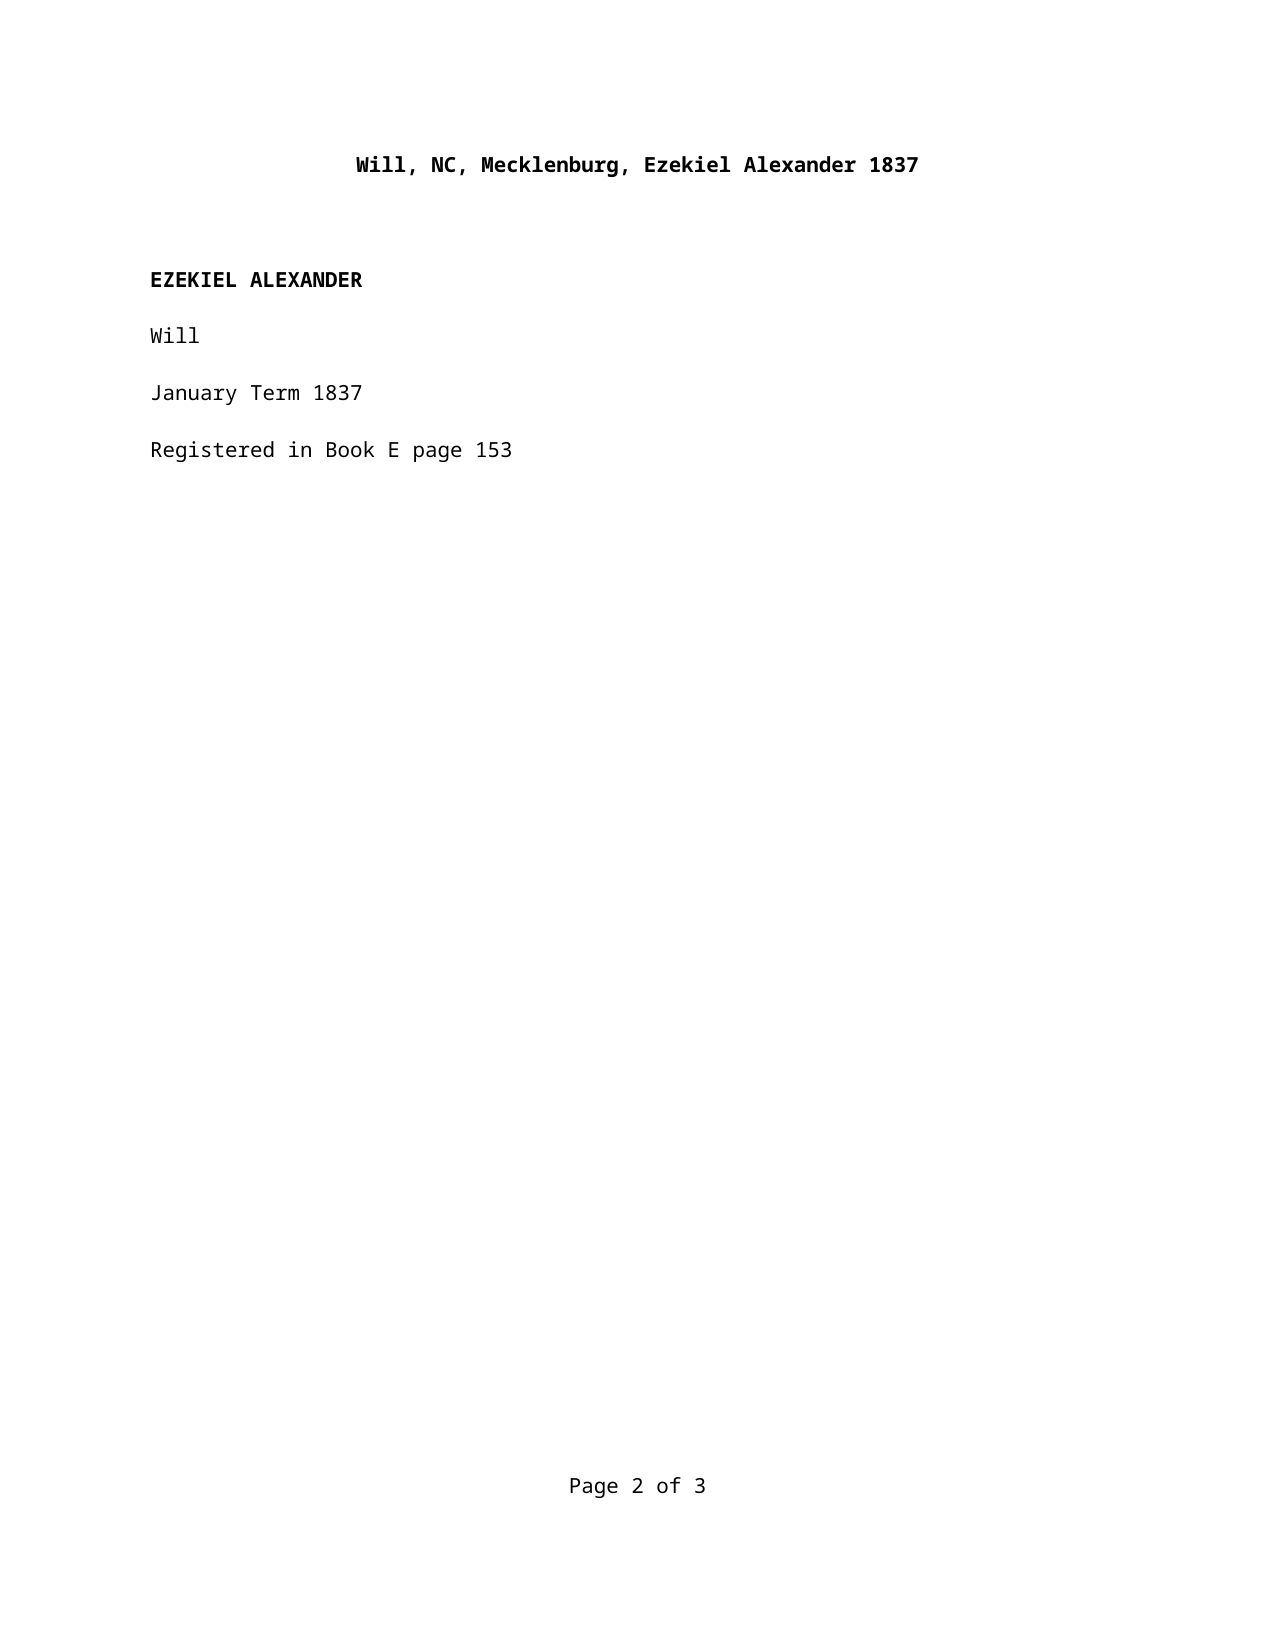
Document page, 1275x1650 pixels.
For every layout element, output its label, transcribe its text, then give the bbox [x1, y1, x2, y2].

text Ezekiel Alexander [150, 265, 1125, 293]
text January Term 1837 [150, 378, 1125, 407]
text Will [150, 322, 1125, 350]
text Registered in Book E page 153 [150, 435, 1125, 464]
